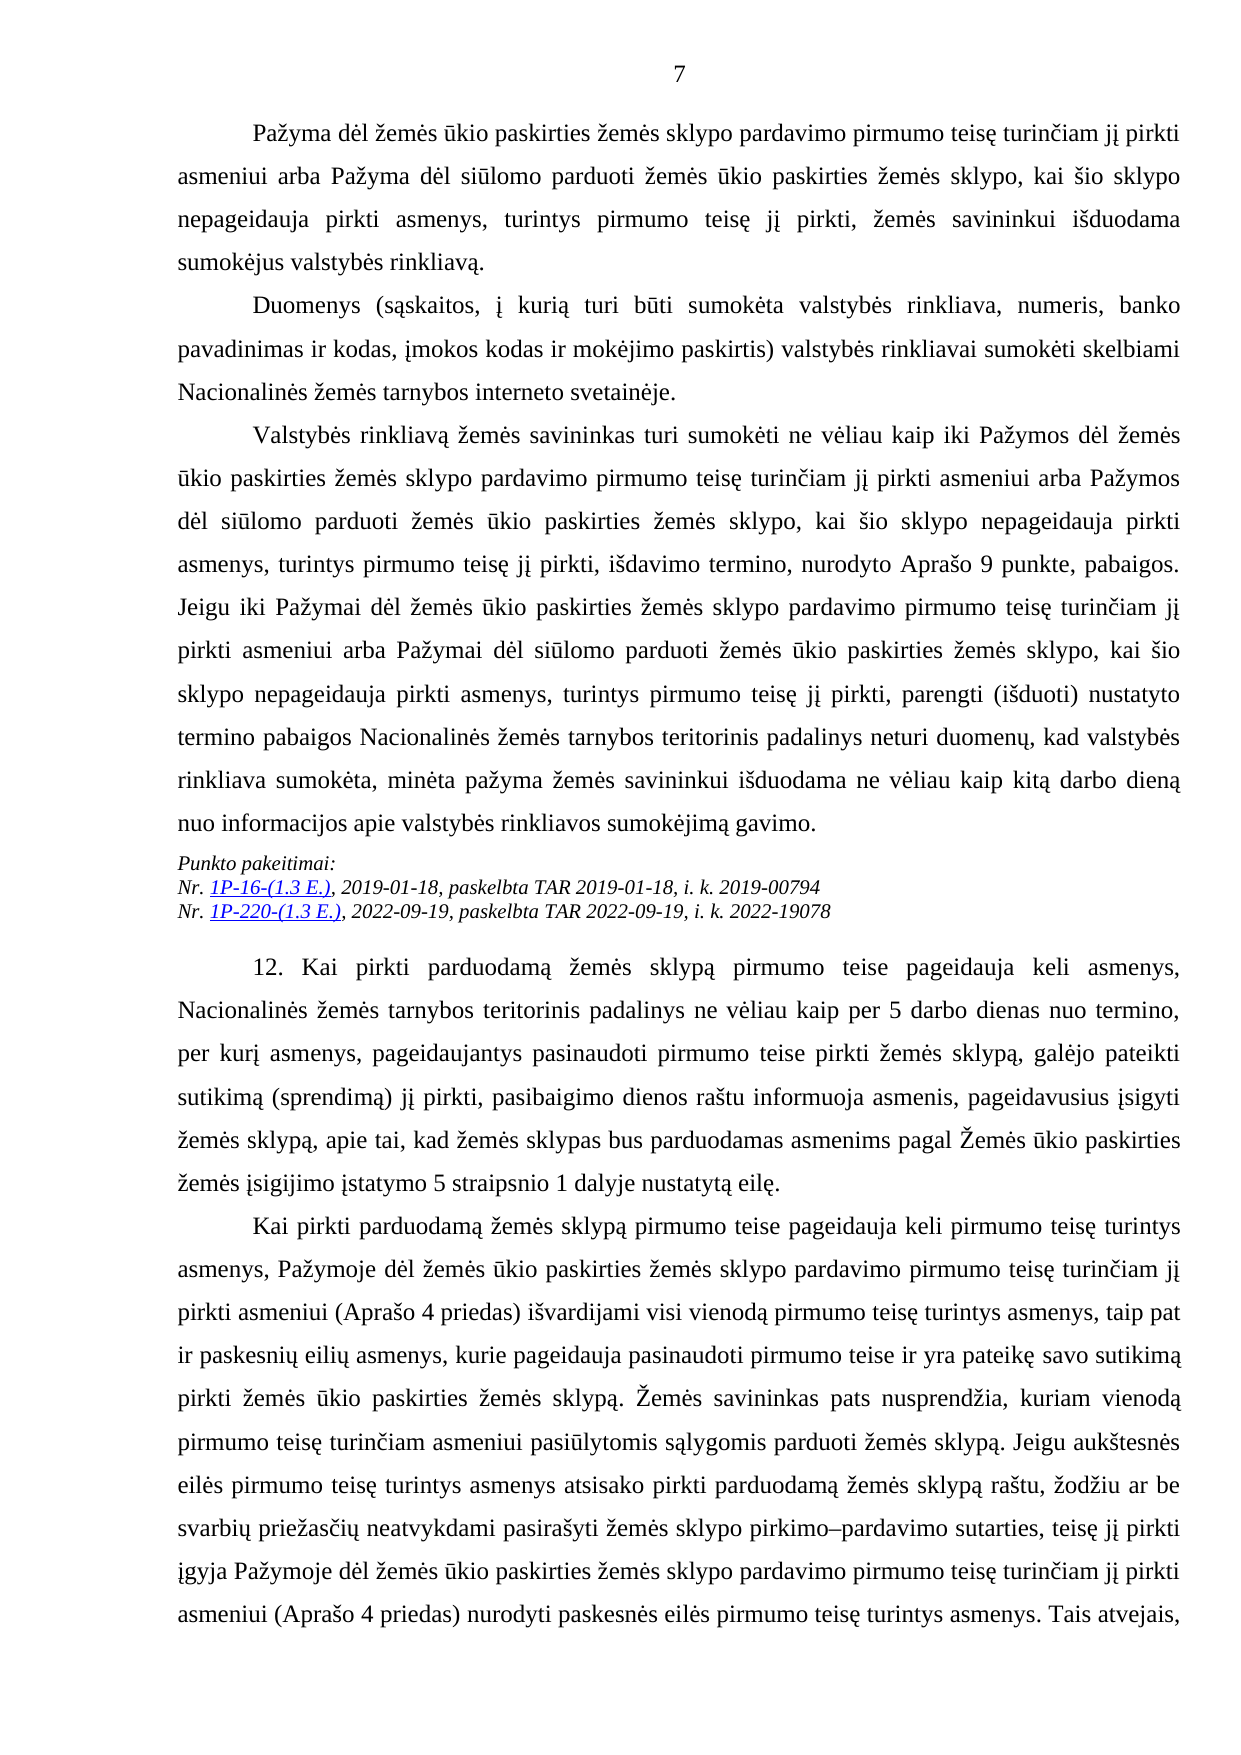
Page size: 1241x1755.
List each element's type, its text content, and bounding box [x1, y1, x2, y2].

text 12. Kai pirkti parduodamą žemės sklypą pirmumo teise pageidauja keli asmenys, Nacionalinės žemės tarnybos teritorinis padalinys ne vėliau kaip per 5 darbo dienas nuo termino, per kurį asmenys, pageidaujantys pasinaudoti pirmumo teise pirkti žemės sklypą, galėjo pateikti sutikimą (sprendimą) jį pirkti, pasibaigimo dienos raštu informuoja asmenis, pageidavusius įsigyti žemės sklypą, apie tai, kad žemės sklypas bus parduodamas asmenims pagal Žemės ūkio paskirties žemės įsigijimo įstatymo 5 straipsnio 1 dalyje nustatytą eilę. [177, 952, 1181, 1197]
text Valstybės rinkliavą žemės savininkas turi sumokėti ne vėliau kaip iki Pažymos dėl žemės ūkio paskirties žemės sklypo pardavimo pirmumo teisę turinčiam jį pirkti asmeniui arba Pažymos dėl siūlomo parduoti žemės ūkio paskirties žemės sklypo, kai šio sklypo nepageidauja pirkti asmenys, turintys pirmumo teisę jį pirkti, išdavimo termino, nurodyto Aprašo 9 punkte, pabaigos. Jeigu iki Pažymai dėl žemės ūkio paskirties žemės sklypo pardavimo pirmumo teisę turinčiam jį pirkti asmeniui arba Pažymai dėl siūlomo parduoti žemės ūkio paskirties žemės sklypo, kai šio sklypo nepageidauja pirkti asmenys, turintys pirmumo teisę jį pirkti, parengti (išduoti) nustatyto termino pabaigos Nacionalinės žemės tarnybos teritorinis padalinys neturi duomenų, kad valstybės rinkliava sumokėta, minėta pažyma žemės savininkui išduodama ne vėliau kaip kitą darbo dieną nuo informacijos apie valstybės rinkliavos sumokėjimą gavimo. [177, 420, 1181, 837]
text Duomenys (sąskaitos, į kurią turi būti sumokėta valstybės rinkliava, numeris, banko pavadinimas ir kodas, įmokos kodas ir mokėjimo paskirtis) valstybės rinkliavai sumokėti skelbiami Nacionalinės žemės tarnybos interneto svetainėje. [177, 291, 1181, 406]
text Kai pirkti parduodamą žemės sklypą pirmumo teise pageidauja keli pirmumo teisę turintys asmenys, Pažymoje dėl žemės ūkio paskirties žemės sklypo pardavimo pirmumo teisę turinčiam jį pirkti asmeniui (Aprašo 4 priedas) išvardijami visi vienodą pirmumo teisę turintys asmenys, taip pat ir paskesnių eilių asmenys, kurie pageidauja pasinaudoti pirmumo teise ir yra pateikę savo sutikimą pirkti žemės ūkio paskirties žemės sklypą. Žemės savininkas pats nusprendžia, kuriam vienodą pirmumo teisę turinčiam asmeniui pasiūlytomis sąlygomis parduoti žemės sklypą. Jeigu aukštesnės eilės pirmumo teisę turintys asmenys atsisako pirkti parduodamą žemės sklypą raštu, žodžiu ar be svarbių priežasčių neatvykdami pasirašyti žemės sklypo pirkimo–pardavimo sutarties, teisę jį pirkti įgyja Pažymoje dėl žemės ūkio paskirties žemės sklypo pardavimo pirmumo teisę turinčiam jį pirkti asmeniui (Aprašo 4 priedas) nurodyti paskesnės eilės pirmumo teisę turintys asmenys. Tais atvejais, [177, 1211, 1181, 1628]
text Nr. 1P-16-(1.3 E.), 2019-01-18, paskelbta TAR 2019-01-18, i. k. 2019-00794 [177, 875, 1181, 899]
text Nr. 1P-220-(1.3 E.), 2022-09-19, paskelbta TAR 2022-09-19, i. k. 2022-19078 [177, 899, 1181, 923]
text Punkto pakeitimai: [177, 851, 1181, 875]
text Pažyma dėl žemės ūkio paskirties žemės sklypo pardavimo pirmumo teisę turinčiam jį pirkti asmeniui arba Pažyma dėl siūlomo parduoti žemės ūkio paskirties žemės sklypo, kai šio sklypo nepageidauja pirkti asmenys, turintys pirmumo teisę jį pirkti, žemės savininkui išduodama sumokėjus valstybės rinkliavą. [177, 118, 1181, 276]
